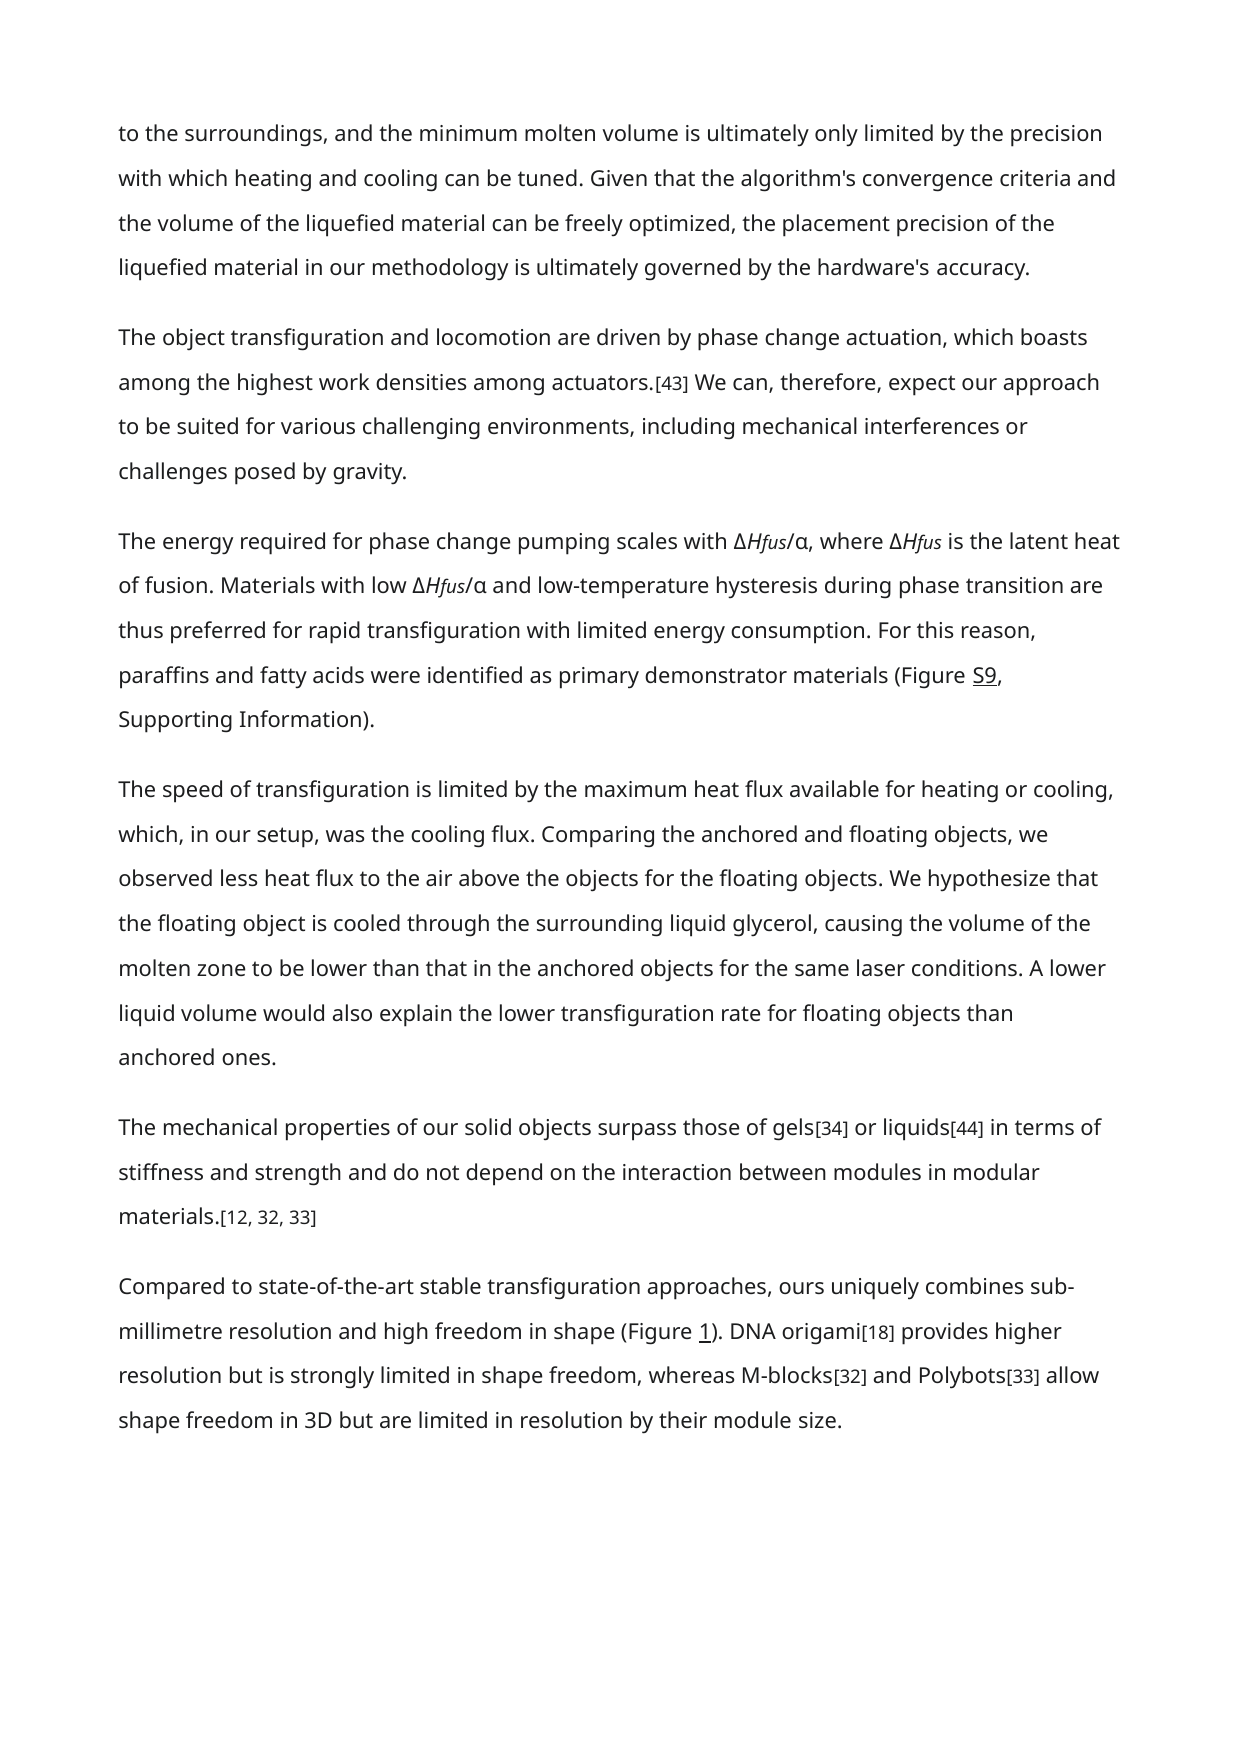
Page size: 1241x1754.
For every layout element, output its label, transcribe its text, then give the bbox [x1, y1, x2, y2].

text The speed of transfiguration is limited by the maximum heat flux available for heating or cooling, which, in our setup, was the cooling flux. Comparing the anchored and floating objects, we observed less heat flux to the air above the objects for the floating objects. We hypothesize that the floating object is cooled through the surrounding liquid glycerol, causing the volume of the molten zone to be lower than that in the anchored objects for the same laser conditions. A lower liquid volume would also explain the lower transfiguration rate for floating objects than anchored ones. [118, 774, 1122, 1072]
text The object transfiguration and locomotion are driven by phase change actuation, which boasts among the highest work densities among actuators.[43] We can, therefore, expect our approach to be suited for various challenging environments, including mechanical interferences or challenges posed by gravity. [118, 322, 1122, 486]
text to the surroundings, and the minimum molten volume is ultimately only limited by the precision with which heating and cooling can be tuned. Given that the algorithm's convergence criteria and the volume of the liquefied material can be freely optimized, the placement precision of the liquefied material in our methodology is ultimately governed by the hardware's accuracy. [118, 118, 1122, 282]
text Compared to state-of-the-art stable transfiguration approaches, ours uniquely combines sub-millimetre resolution and high freedom in shape (Figure 1). DNA origami[18] provides higher resolution but is strongly limited in shape freedom, whereas M-blocks[32] and Polybots[33] allow shape freedom in 3D but are limited in resolution by their module size. [118, 1271, 1122, 1435]
text The energy required for phase change pumping scales with ΔHfus/α, where ΔHfus is the latent heat of fusion. Materials with low ΔHfus/α and low-temperature hysteresis during phase transition are thus preferred for rapid transfiguration with limited energy consumption. For this reason, paraffins and fatty acids were identified as primary demonstrator materials (Figure S9, Supporting Information). [118, 526, 1122, 734]
text The mechanical properties of our solid objects surpass those of gels[34] or liquids[44] in terms of stiffness and strength and do not depend on the interaction between modules in modular materials.[12, 32, 33] [118, 1112, 1122, 1231]
